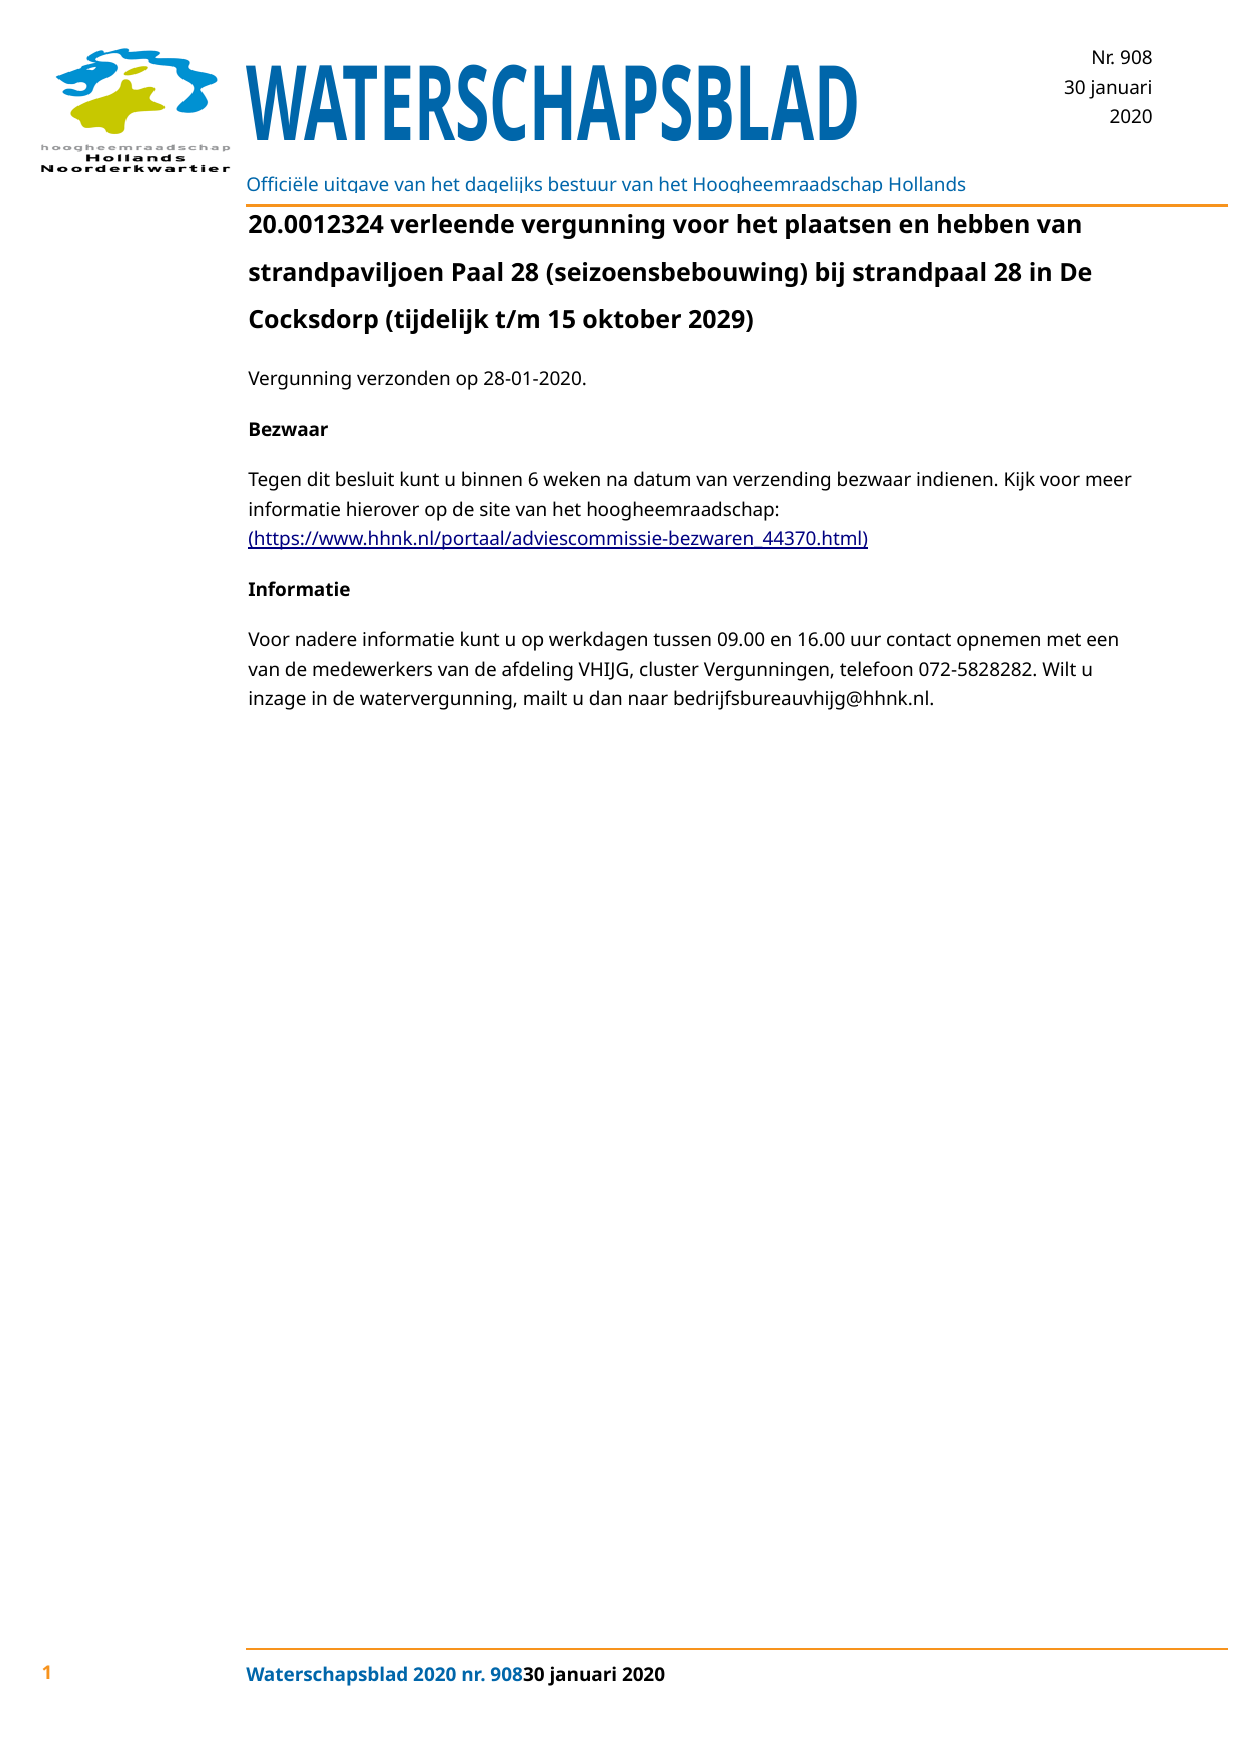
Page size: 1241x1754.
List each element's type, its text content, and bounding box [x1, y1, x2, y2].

text Informatie [248, 576, 1152, 602]
text Tegen dit besluit kunt u binnen 6 weken na datum van verzending bezwaar indienen. Kijk voor meer informatie hierover op de site van het hoogheemraadschap: (https://www.hhnk.nl/portaal/adviescommissie-bezwaren_44370.html) [248, 466, 1152, 551]
text Voor nadere informatie kunt u op werkdagen tussen 09.00 en 16.00 uur contact opnemen met een van de medewerkers van de afdeling VHIJG, cluster Vergunningen, telefoon 072-5828282. Wilt u inzage in de watervergunning, mailt u dan naar bedrijfsbureauvhijg@hhnk.nl. [248, 626, 1152, 711]
text Bezwaar [248, 416, 1152, 442]
text Vergunning verzonden op 28-01-2020. [248, 366, 1152, 391]
picture [41, 47, 231, 172]
text 20.0012324 verleende vergunning voor het plaatsen en hebben van strandpaviljoen Paal 28 (seizoensbebouwing) bij strandpaal 28 in De Cocksdorp (tijdelijk t/m 15 oktober 2029) [248, 207, 1152, 336]
